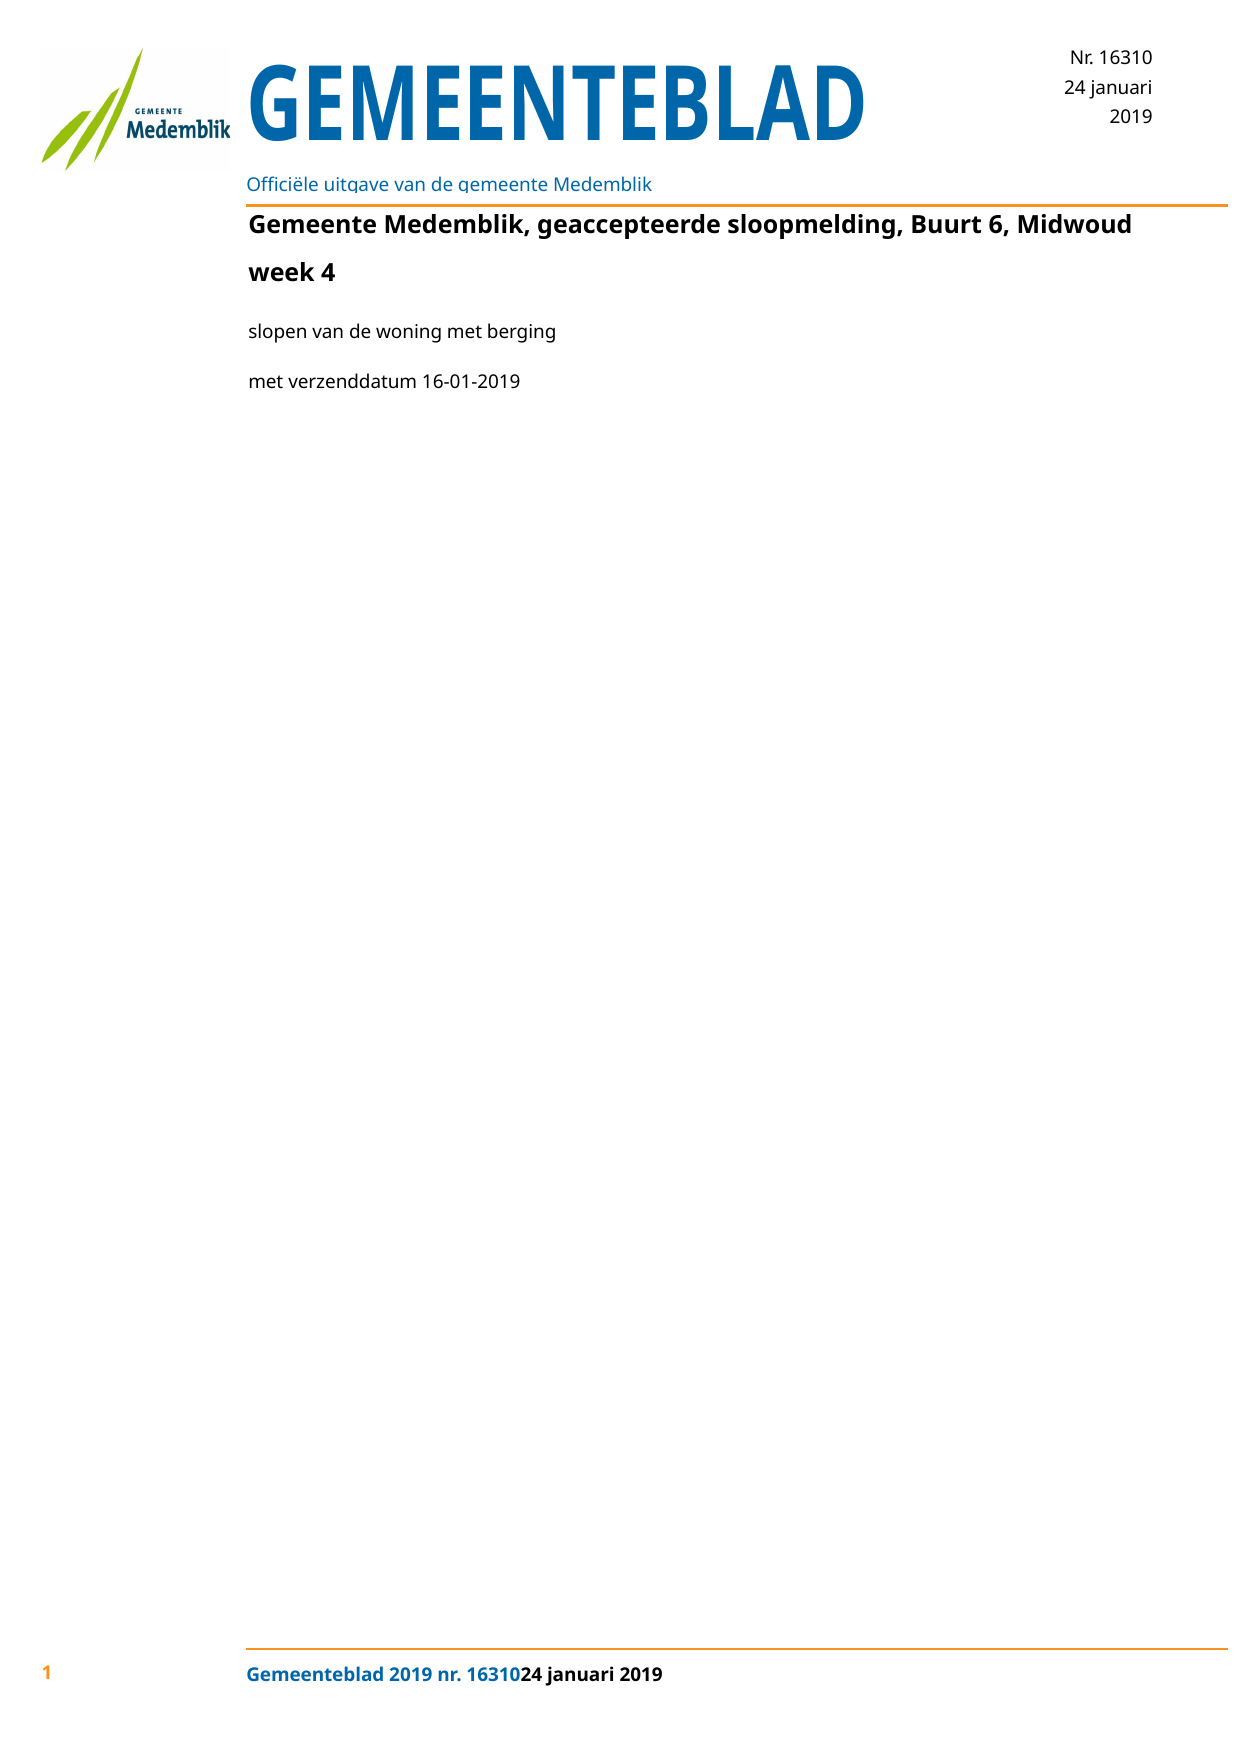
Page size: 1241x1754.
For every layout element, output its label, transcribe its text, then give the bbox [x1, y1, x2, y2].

text met verzenddatum 16-01-2019 [248, 368, 1152, 394]
text Gemeente Medemblik, geaccepteerde sloopmelding, Buurt 6, Midwoud week 4 [248, 207, 1152, 288]
picture [41, 47, 231, 172]
text slopen van de woning met berging [248, 318, 1152, 344]
